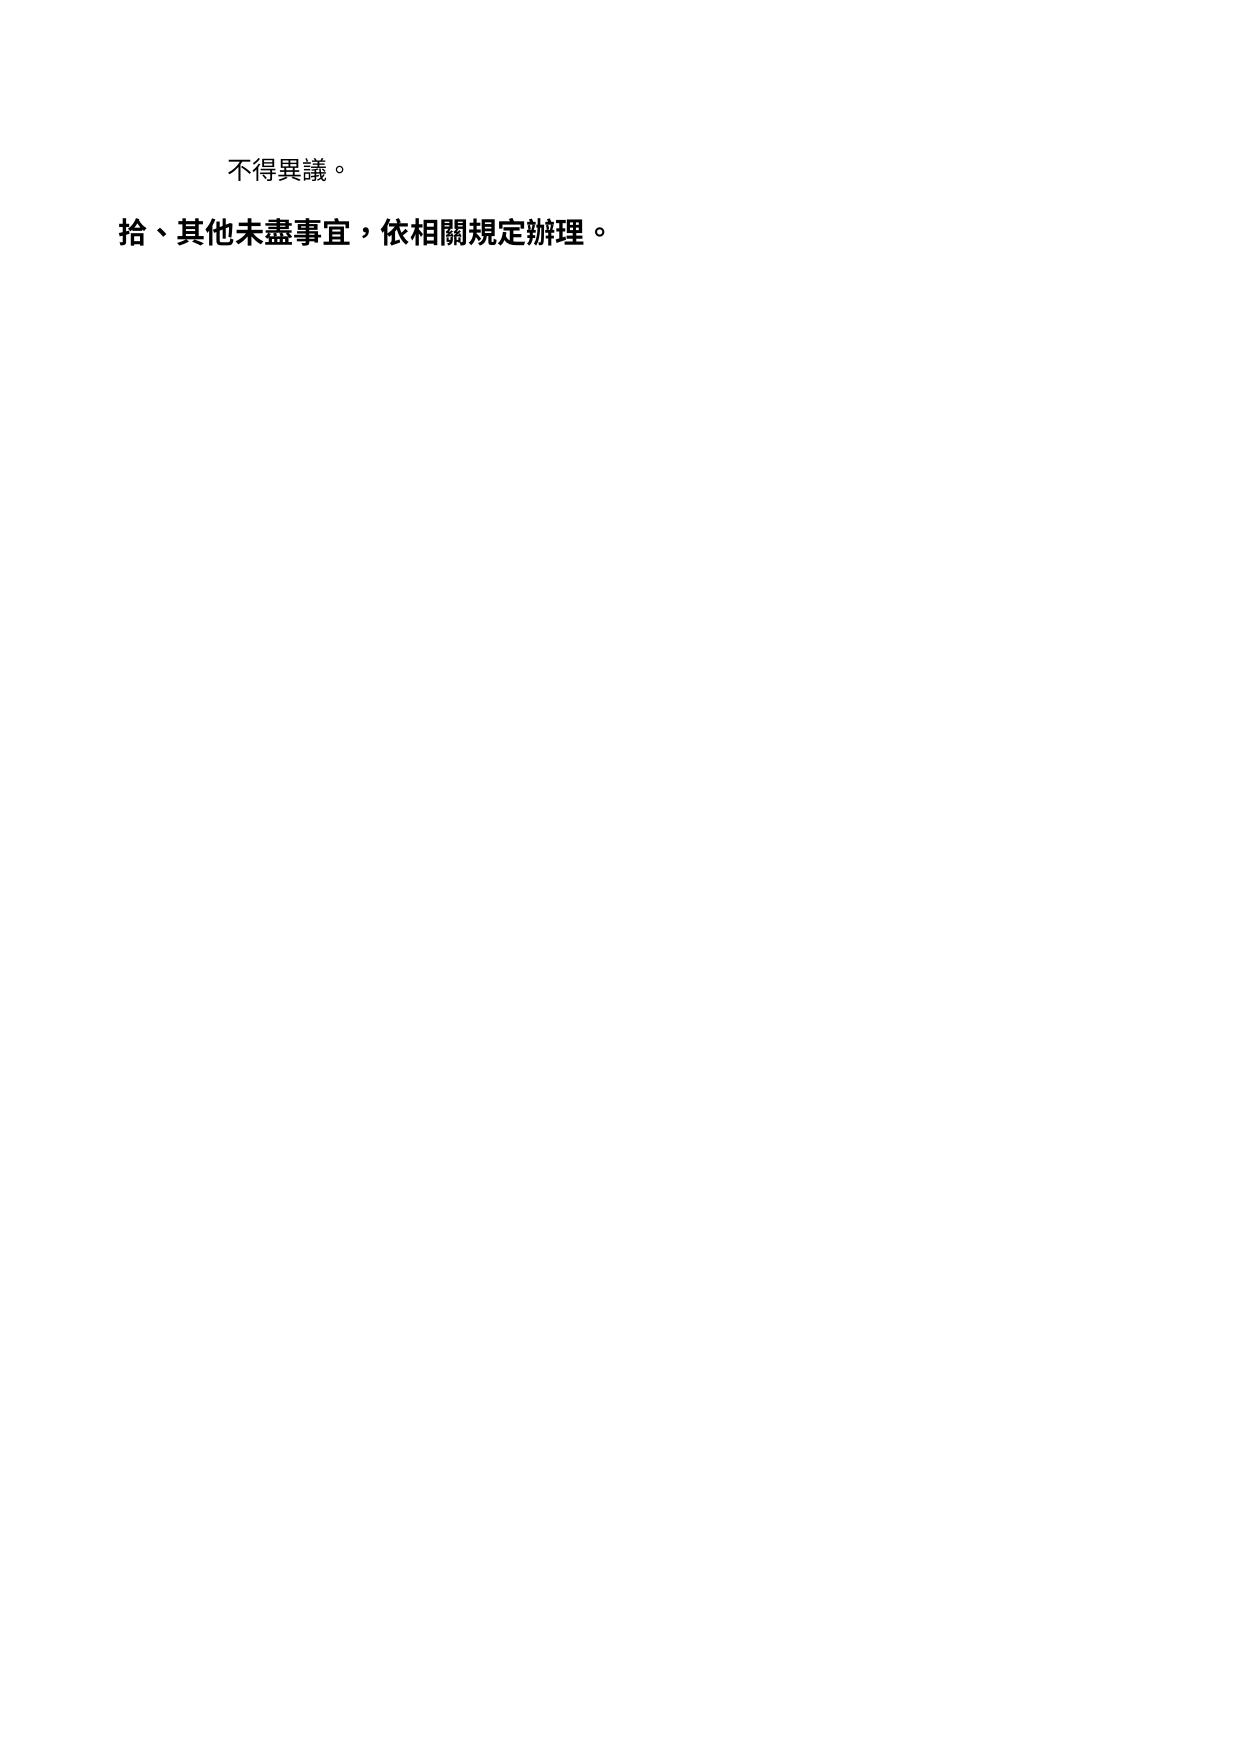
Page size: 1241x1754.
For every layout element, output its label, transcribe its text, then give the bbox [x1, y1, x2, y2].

text 拾、其他未盡事宜，依相關規定辦理。 [118, 189, 1122, 252]
text 不得異議。 [118, 127, 1122, 189]
